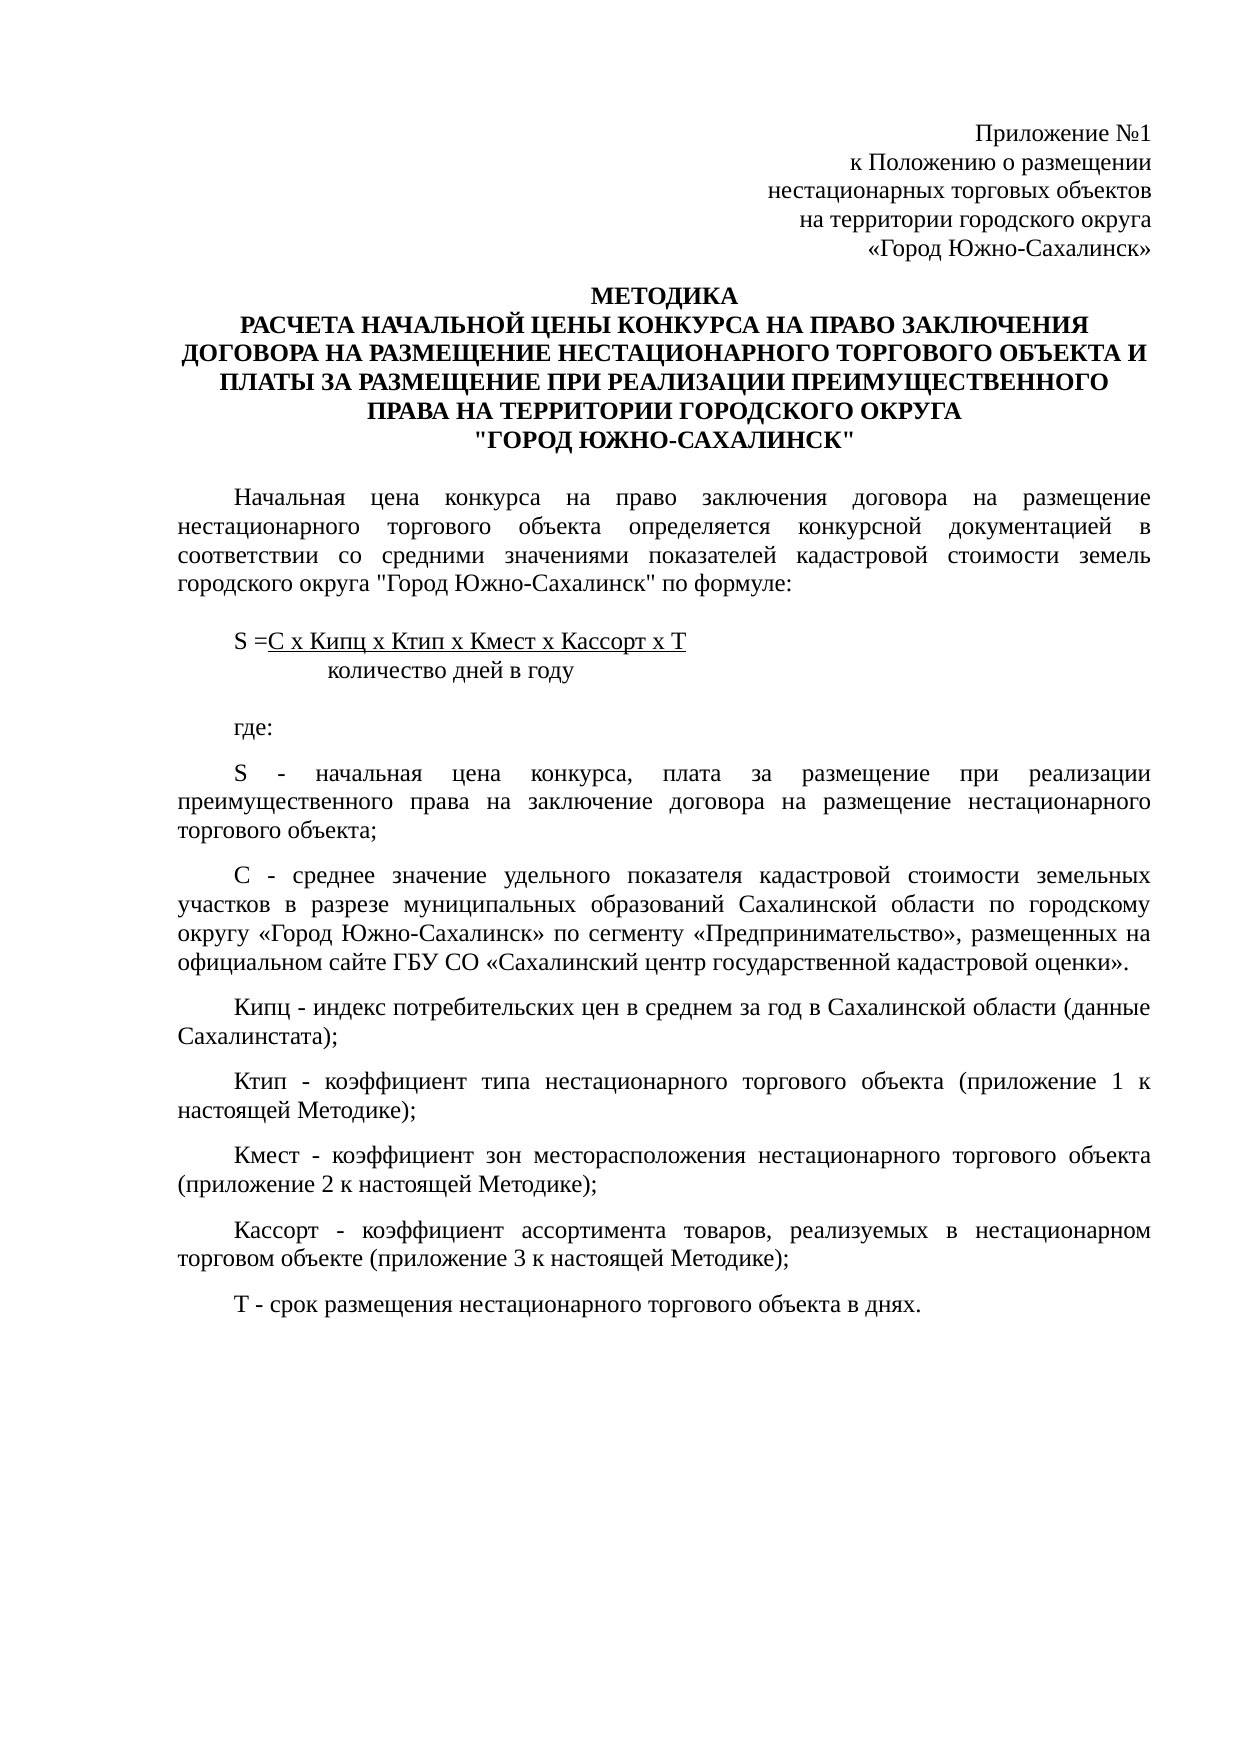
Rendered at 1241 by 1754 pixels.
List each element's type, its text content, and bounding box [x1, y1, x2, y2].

text к Положению о размещении [177, 147, 1152, 176]
text S - начальная цена конкурса, плата за размещение при реализации преимущественного права на заключение договора на размещение нестационарного торгового объекта; [177, 758, 1152, 844]
text Т - срок размещения нестационарного торгового объекта в днях. [177, 1289, 1152, 1318]
text на территории городского округа [177, 204, 1152, 233]
text Кмест - коэффициент зон месторасположения нестационарного торгового объекта (приложение 2 к настоящей Методике); [177, 1141, 1152, 1198]
text «Город Южно-Сахалинск» [177, 233, 1152, 262]
text Начальная цена конкурса на право заключения договора на размещение нестационарного торгового объекта определяется конкурсной документацией в соответствии со средними значениями показателей кадастровой стоимости земель городского округа "Город Южно-Сахалинск" по формуле: [177, 482, 1152, 597]
text Ктип - коэффициент типа нестационарного торгового объекта (приложение 1 к настоящей Методике); [177, 1066, 1152, 1124]
text РАСЧЕТА НАЧАЛЬНОЙ ЦЕНЫ КОНКУРСА НА ПРАВО ЗАКЛЮЧЕНИЯ ДОГОВОРА НА РАЗМЕЩЕНИЕ НЕСТАЦИОНАРНОГО ТОРГОВОГО ОБЪЕКТА И ПЛАТЫ ЗА РАЗМЕЩЕНИЕ ПРИ РЕАЛИЗАЦИИ ПРЕИМУЩЕСТВЕННОГО ПРАВА НА ТЕРРИТОРИИ ГОРОДСКОГО ОКРУГА [177, 310, 1152, 425]
text S =C х Кипц х Ктип х Кмест х Кассорт х Т [177, 626, 1152, 655]
text С - среднее значение удельного показателя кадастровой стоимости земельных участков в разрезе муниципальных образований Сахалинской области по городскому округу «Город Южно-Сахалинск» по сегменту «Предпринимательство», размещенных на официальном сайте ГБУ СО «Сахалинский центр государственной кадастровой оценки». [177, 861, 1152, 976]
text МЕТОДИКА [177, 281, 1152, 310]
text где: [177, 712, 1152, 741]
text Кассорт - коэффициент ассортимента товаров, реализуемых в нестационарном торговом объекте (приложение 3 к настоящей Методике); [177, 1215, 1152, 1272]
text количество дней в году [177, 655, 1152, 683]
text Приложение №1 [177, 118, 1152, 147]
text нестационарных торговых объектов [177, 176, 1152, 204]
text "ГОРОД ЮЖНО-САХАЛИНСК" [177, 425, 1152, 453]
text Кипц - индекс потребительских цен в среднем за год в Сахалинской области (данные Сахалинстата); [177, 992, 1152, 1050]
